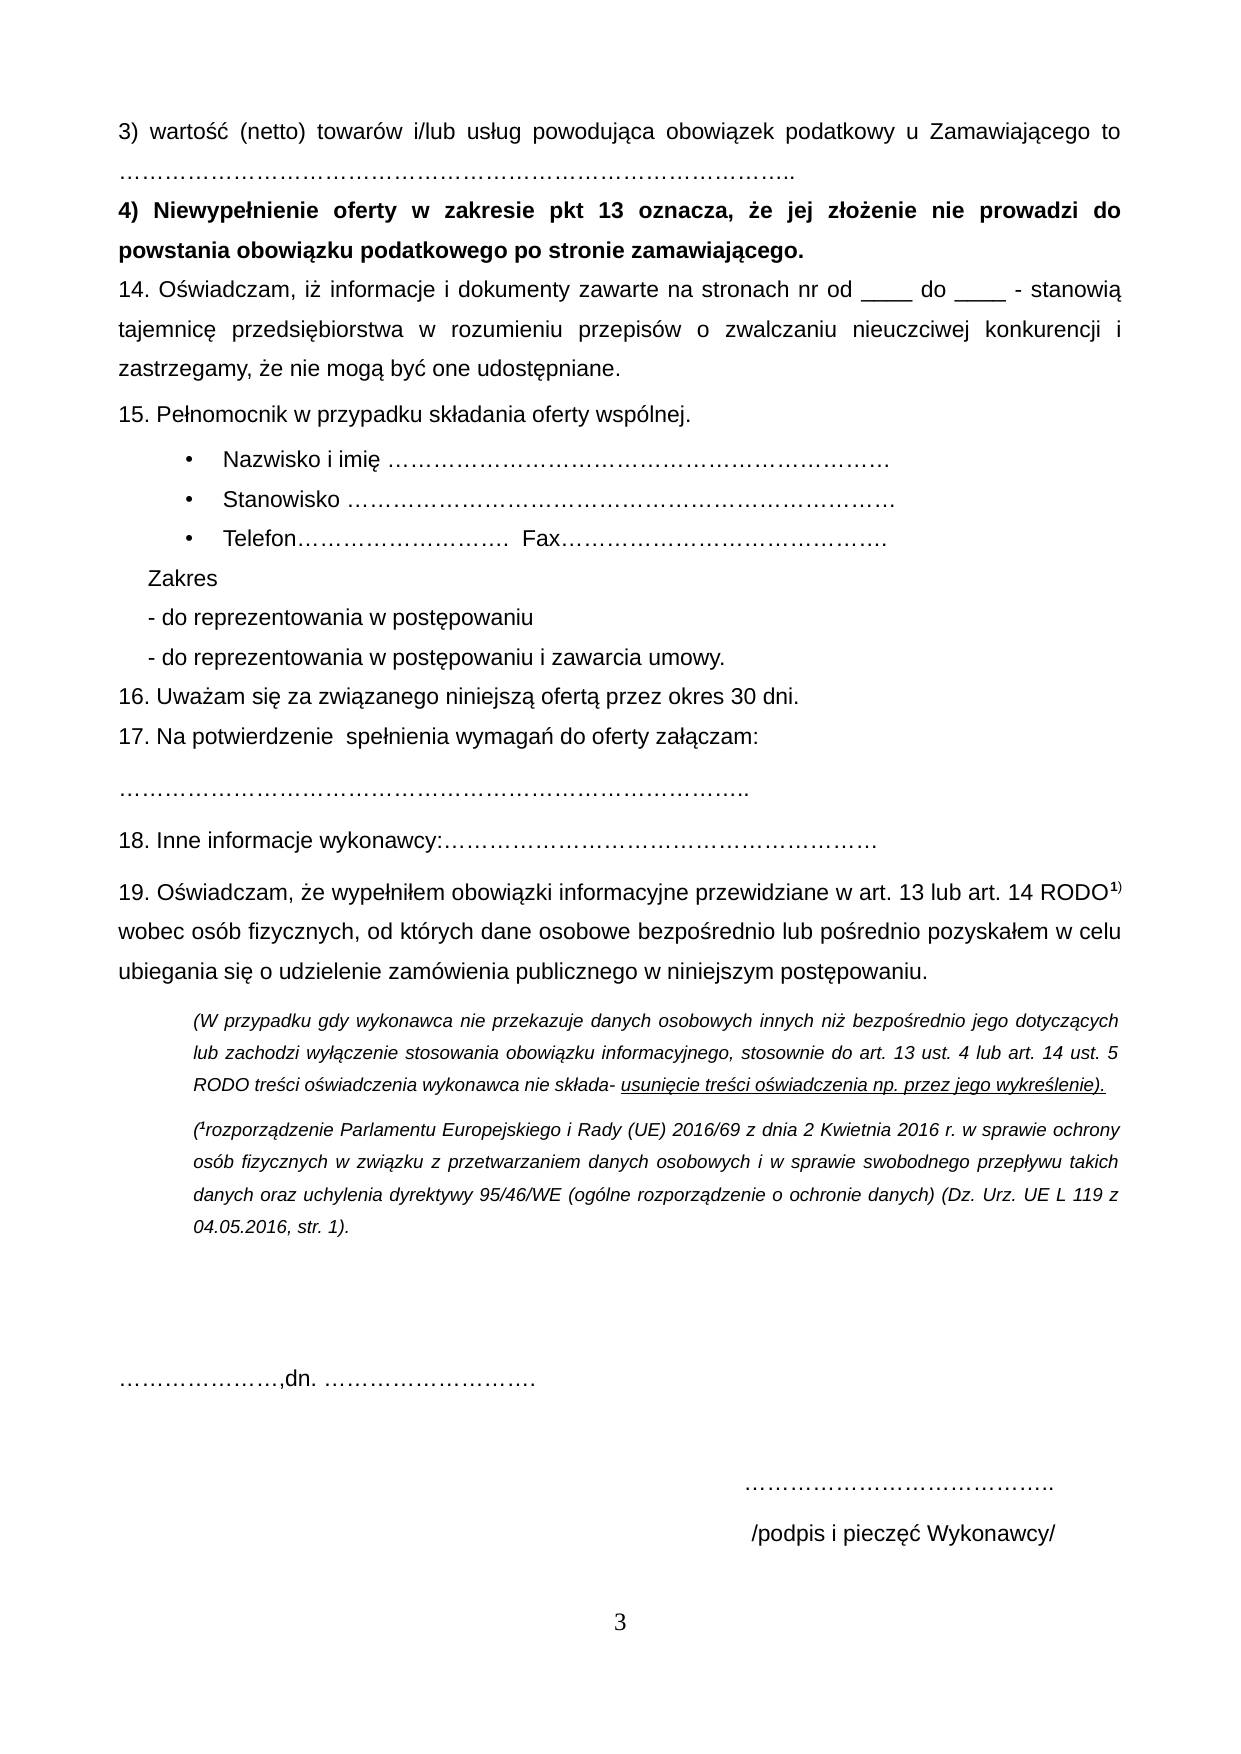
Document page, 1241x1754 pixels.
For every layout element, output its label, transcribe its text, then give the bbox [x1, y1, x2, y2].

text - do reprezentowania w postępowaniu i zawarcia umowy. [148, 644, 1122, 670]
list Nazwisko i imię ………………………………………………………… [185, 446, 1122, 473]
list (W przypadku gdy wykonawca nie przekazuje danych osobowych innych niż bezpośrednio jego dotyczących lub zachodzi wyłączenie stosowania obowiązku informacyjnego, stosownie do art. 13 ust. 4 lub art. 14 ust. 5 RODO treści oświadczenia wykonawca nie składa- usunięcie treści oświadczenia np. przez jego wykreślenie). [156, 1010, 1122, 1096]
text 3) wartość (netto) towarów i/lub usług powodująca obowiązek podatkowy u Zamawiającego to …………………………………………………………………………….. [118, 118, 1122, 184]
text - do reprezentowania w postępowaniu [148, 604, 1122, 631]
text 16. Uważam się za związanego niniejszą ofertą przez okres 30 dni. [118, 683, 1122, 710]
text Zakres [148, 565, 1122, 591]
text ………………………………….. [118, 1468, 1122, 1495]
text ……………………………………………………………………….. [118, 775, 1122, 801]
text 18. Inne informacje wykonawcy:………………………………………………… [118, 827, 1122, 853]
text 4) Niewypełnienie oferty w zakresie pkt 13 oznacza, że jej złożenie nie prowadzi do powstania obowiązku podatkowego po stronie zamawiającego. [118, 197, 1122, 263]
text 17. Na potwierdzenie spełnienia wymagań do oferty załączam: [118, 723, 1122, 749]
text 15. Pełnomocnik w przypadku składania oferty wspólnej. [118, 401, 1122, 427]
list Telefon………………………. Fax……………………………………. [185, 525, 1122, 552]
text /podpis i pieczęć Wykonawcy/ [118, 1520, 1122, 1547]
text …………………,dn. ………………………. [118, 1364, 1122, 1391]
text 14. Oświadczam, iż informacje i dokumenty zawarte na stronach nr od ____ do ____ - stanowią tajemnicę przedsiębiorstwa w rozumieniu przepisów o zwalczaniu nieuczciwej konkurencji i zastrzegamy, że nie mogą być one udostępniane. [118, 276, 1122, 381]
list 19. Oświadczam, że wypełniłem obowiązki informacyjne przewidziane w art. 13 lub art. 14 RODO1) wobec osób fizycznych, od których dane osobowe bezpośrednio lub pośrednio pozyskałem w celu ubiegania się o udzielenie zamówienia publicznego w niniejszym postępowaniu. [83, 879, 1122, 984]
list Stanowisko ……………………………………………………………… [185, 486, 1122, 512]
list (1rozporządzenie Parlamentu Europejskiego i Rady (UE) 2016/69 z dnia 2 Kwietnia 2016 r. w sprawie ochrony osób fizycznych w związku z przetwarzaniem danych osobowych i w sprawie swobodnego przepływu takich danych oraz uchylenia dyrektywy 95/46/WE (ogólne rozporządzenie o ochronie danych) (Dz. Urz. UE L 119 z 04.05.2016, str. 1). [156, 1119, 1122, 1237]
